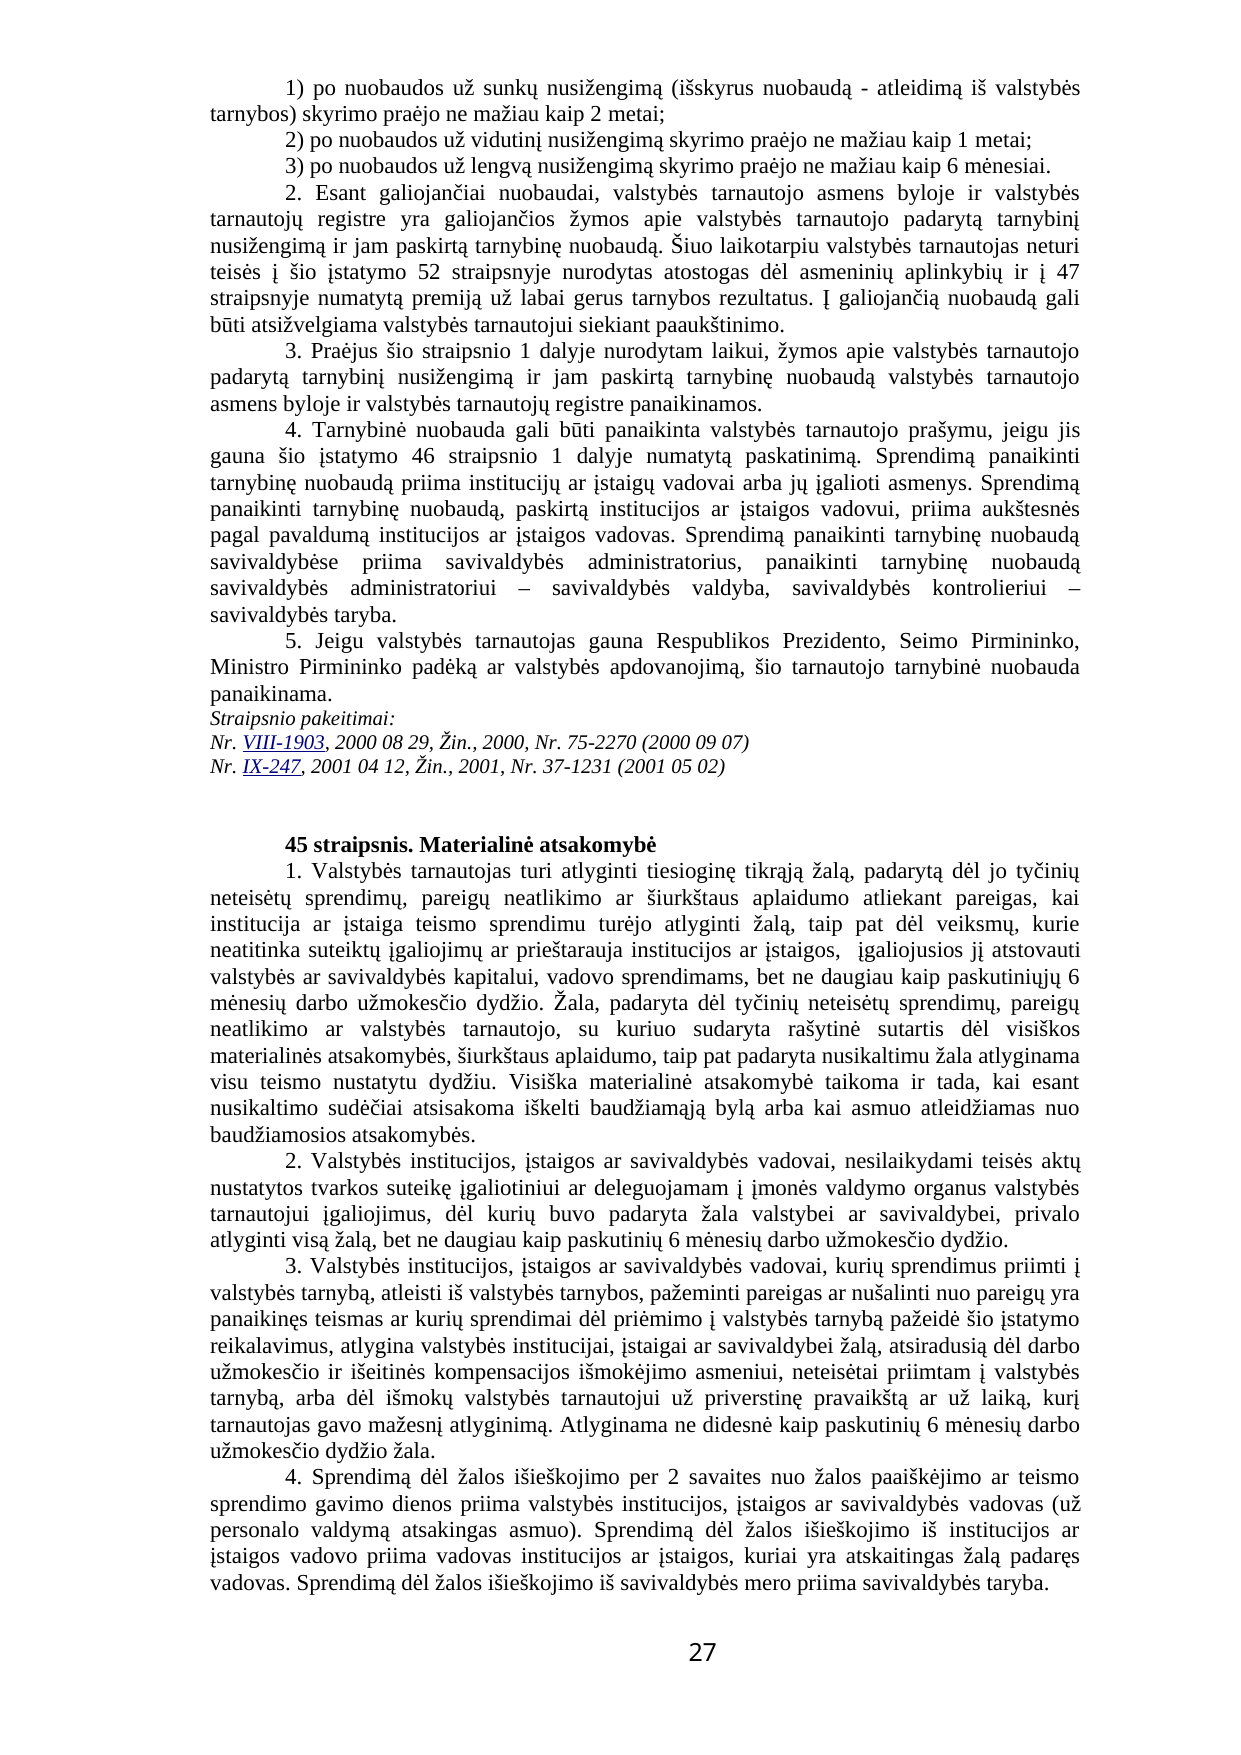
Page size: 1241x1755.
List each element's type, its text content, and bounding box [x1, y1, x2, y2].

text 2. Esant galiojančiai nuobaudai, valstybės tarnautojo asmens byloje ir valstybės tarnautojų registre yra galiojančios žymos apie valstybės tarnautojo padarytą tarnybinį nusižengimą ir jam paskirtą tarnybinę nuobaudą. Šiuo laikotarpiu valstybės tarnautojas neturi teisės į šio įstatymo 52 straipsnyje nurodytas atostogas dėl asmeninių aplinkybių ir į 47 straipsnyje numatytą premiją už labai gerus tarnybos rezultatus. Į galiojančią nuobaudą gali būti atsižvelgiama valstybės tarnautojui siekiant paaukštinimo. [210, 179, 1081, 337]
text 3) po nuobaudos už lengvą nusižengimą skyrimo praėjo ne mažiau kaip 6 mėnesiai. [210, 153, 1081, 179]
text 3. Valstybės institucijos, įstaigos ar savivaldybės vadovai, kurių sprendimus priimti į valstybės tarnybą, atleisti iš valstybės tarnybos, pažeminti pareigas ar nušalinti nuo pareigų yra panaikinęs teismas ar kurių sprendimai dėl priėmimo į valstybės tarnybą pažeidė šio įstatymo reikalavimus, atlygina valstybės institucijai, įstaigai ar savivaldybei žalą, atsiradusią dėl darbo užmokesčio ir išeitinės kompensacijos išmokėjimo asmeniui, neteisėtai priimtam į valstybės tarnybą, arba dėl išmokų valstybės tarnautojui už priverstinę pravaikštą ar už laiką, kurį tarnautojas gavo mažesnį atlyginimą. Atlyginama ne didesnė kaip paskutinių 6 mėnesių darbo užmokesčio dydžio žala. [210, 1253, 1081, 1463]
text 2) po nuobaudos už vidutinį nusižengimą skyrimo praėjo ne mažiau kaip 1 metai; [210, 126, 1081, 153]
text 45 straipsnis. Materialinė atsakomybė [210, 831, 1081, 857]
text 1. Valstybės tarnautojas turi atlyginti tiesioginę tikrąją žalą, padarytą dėl jo tyčinių neteisėtų sprendimų, pareigų neatlikimo ar šiurkštaus aplaidumo atliekant pareigas, kai institucija ar įstaiga teismo sprendimu turėjo atlyginti žalą, taip pat dėl veiksmų, kurie neatitinka suteiktų įgaliojimų ar prieštarauja institucijos ar įstaigos, įgaliojusios jį atstovauti valstybės ar savivaldybės kapitalui, vadovo sprendimams, bet ne daugiau kaip paskutiniųjų 6 mėnesių darbo užmokesčio dydžio. Žala, padaryta dėl tyčinių neteisėtų sprendimų, pareigų neatlikimo ar valstybės tarnautojo, su kuriuo sudaryta rašytinė sutartis dėl visiškos materialinės atsakomybės, šiurkštaus aplaidumo, taip pat padaryta nusikaltimu žala atlyginama visu teismo nustatytu dydžiu. Visiška materialinė atsakomybė taikoma ir tada, kai esant nusikaltimo sudėčiai atsisakoma iškelti baudžiamąją bylą arba kai asmuo atleidžiamas nuo baudžiamosios atsakomybės. [210, 857, 1081, 1147]
text 4. Tarnybinė nuobauda gali būti panaikinta valstybės tarnautojo prašymu, jeigu jis gauna šio įstatymo 46 straipsnio 1 dalyje numatytą paskatinimą. Sprendimą panaikinti tarnybinę nuobaudą priima institucijų ar įstaigų vadovai arba jų įgalioti asmenys. Sprendimą panaikinti tarnybinę nuobaudą, paskirtą institucijos ar įstaigos vadovui, priima aukštesnės pagal pavaldumą institucijos ar įstaigos vadovas. Sprendimą panaikinti tarnybinę nuobaudą savivaldybėse priima savivaldybės administratorius, panaikinti tarnybinę nuobaudą savivaldybės administratoriui – savivaldybės valdyba, savivaldybės kontrolieriui – savivaldybės taryba. [210, 416, 1081, 627]
text 3. Praėjus šio straipsnio 1 dalyje nurodytam laikui, žymos apie valstybės tarnautojo padarytą tarnybinį nusižengimą ir jam paskirtą tarnybinę nuobaudą valstybės tarnautojo asmens byloje ir valstybės tarnautojų registre panaikinamos. [210, 337, 1081, 416]
text 5. Jeigu valstybės tarnautojas gauna Respublikos Prezidento, Seimo Pirmininko, Ministro Pirmininko padėką ar valstybės apdovanojimą, šio tarnautojo tarnybinė nuobauda panaikinama. [210, 627, 1081, 706]
text Nr. VIII-1903, 2000 08 29, Žin., 2000, Nr. 75-2270 (2000 09 07) [210, 730, 1081, 754]
text 2. Valstybės institucijos, įstaigos ar savivaldybės vadovai, nesilaikydami teisės aktų nustatytos tvarkos suteikę įgaliotiniui ar deleguojamam į įmonės valdymo organus valstybės tarnautojui įgaliojimus, dėl kurių buvo padaryta žala valstybei ar savivaldybei, privalo atlyginti visą žalą, bet ne daugiau kaip paskutinių 6 mėnesių darbo užmokesčio dydžio. [210, 1147, 1081, 1253]
text 1) po nuobaudos už sunkų nusižengimą (išskyrus nuobaudą - atleidimą iš valstybės tarnybos) skyrimo praėjo ne mažiau kaip 2 metai; [210, 73, 1081, 126]
text Nr. IX-247, 2001 04 12, Žin., 2001, Nr. 37-1231 (2001 05 02) [210, 754, 1081, 778]
text Straipsnio pakeitimai: [210, 706, 1081, 730]
text 4. Sprendimą dėl žalos išieškojimo per 2 savaites nuo žalos paaiškėjimo ar teismo sprendimo gavimo dienos priima valstybės institucijos, įstaigos ar savivaldybės vadovas (už personalo valdymą atsakingas asmuo). Sprendimą dėl žalos išieškojimo iš institucijos ar įstaigos vadovo priima vadovas institucijos ar įstaigos, kuriai yra atskaitingas žalą padaręs vadovas. Sprendimą dėl žalos išieškojimo iš savivaldybės mero priima savivaldybės taryba. [210, 1463, 1081, 1595]
